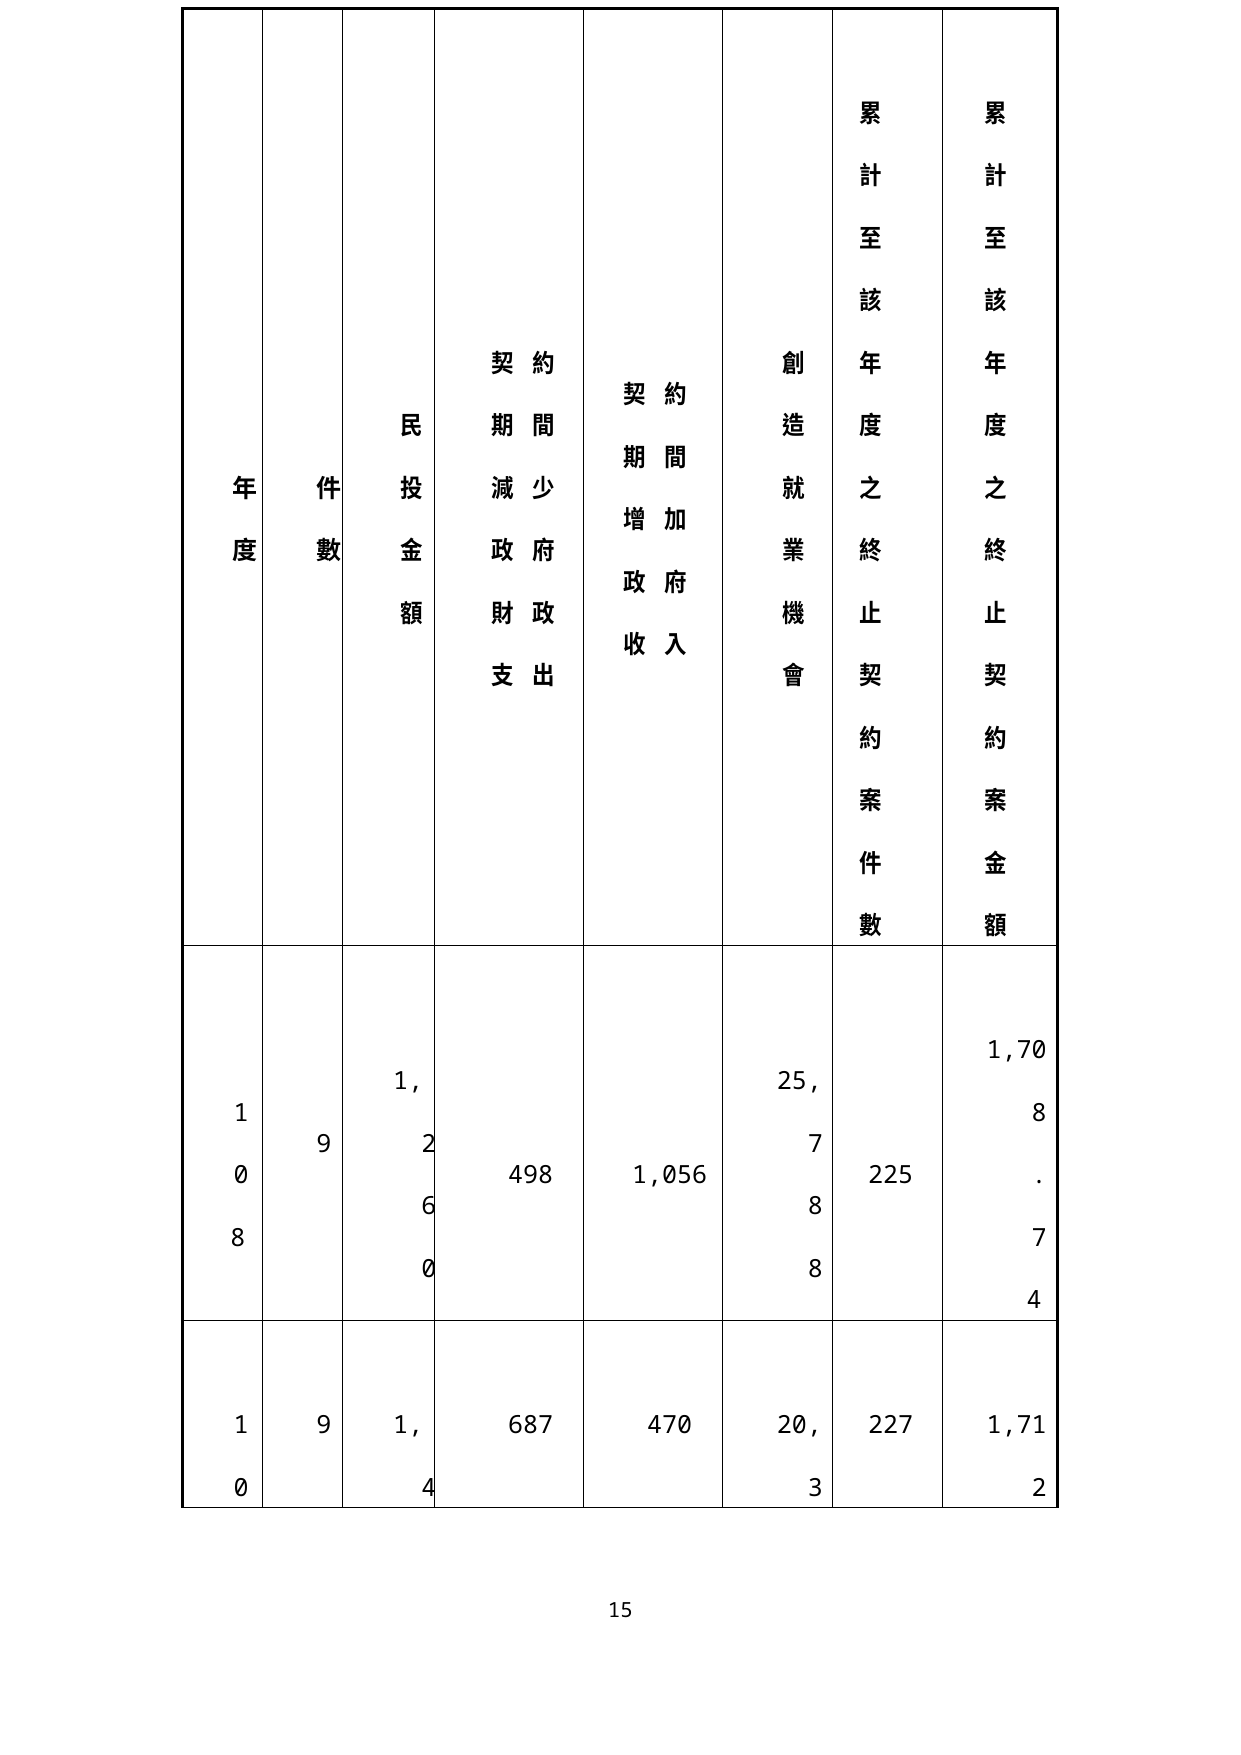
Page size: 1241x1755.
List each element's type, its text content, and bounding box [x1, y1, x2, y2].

table_header 創造就業機會 [723, 10, 832, 945]
table_cell 227 [833, 1321, 942, 1507]
table_cell 687 [435, 1321, 583, 1507]
table_cell 25,788 [723, 946, 832, 1320]
table_cell 1,712 [943, 1321, 1056, 1507]
table_header 累計至該年度之終止契約案金額 [943, 10, 1056, 945]
table_cell 94 [263, 1321, 342, 1507]
table_header 民投金額 [343, 10, 434, 945]
table_header 契約期間減少政府財政支出 [435, 10, 583, 945]
table_cell 10 [184, 1321, 262, 1507]
table_cell 108 [184, 946, 262, 1320]
table_cell 498 [435, 946, 583, 1320]
table_cell 1,260 [343, 946, 434, 1320]
table_header 年度 [184, 10, 262, 945]
table_header 累計至該年度之終止契約案件數 [833, 10, 942, 945]
table_cell 225 [833, 946, 942, 1320]
table_header 契約期間增加政府收入 [584, 10, 722, 945]
table_cell 470 [584, 1321, 722, 1507]
table_cell 20,3 [723, 1321, 832, 1507]
table_cell 1,4 [343, 1321, 434, 1507]
table_cell 1,708.74 [943, 946, 1056, 1320]
table_header 件數 [263, 10, 342, 945]
table_cell 95 [263, 946, 342, 1320]
table_cell 1,056 [584, 946, 722, 1320]
